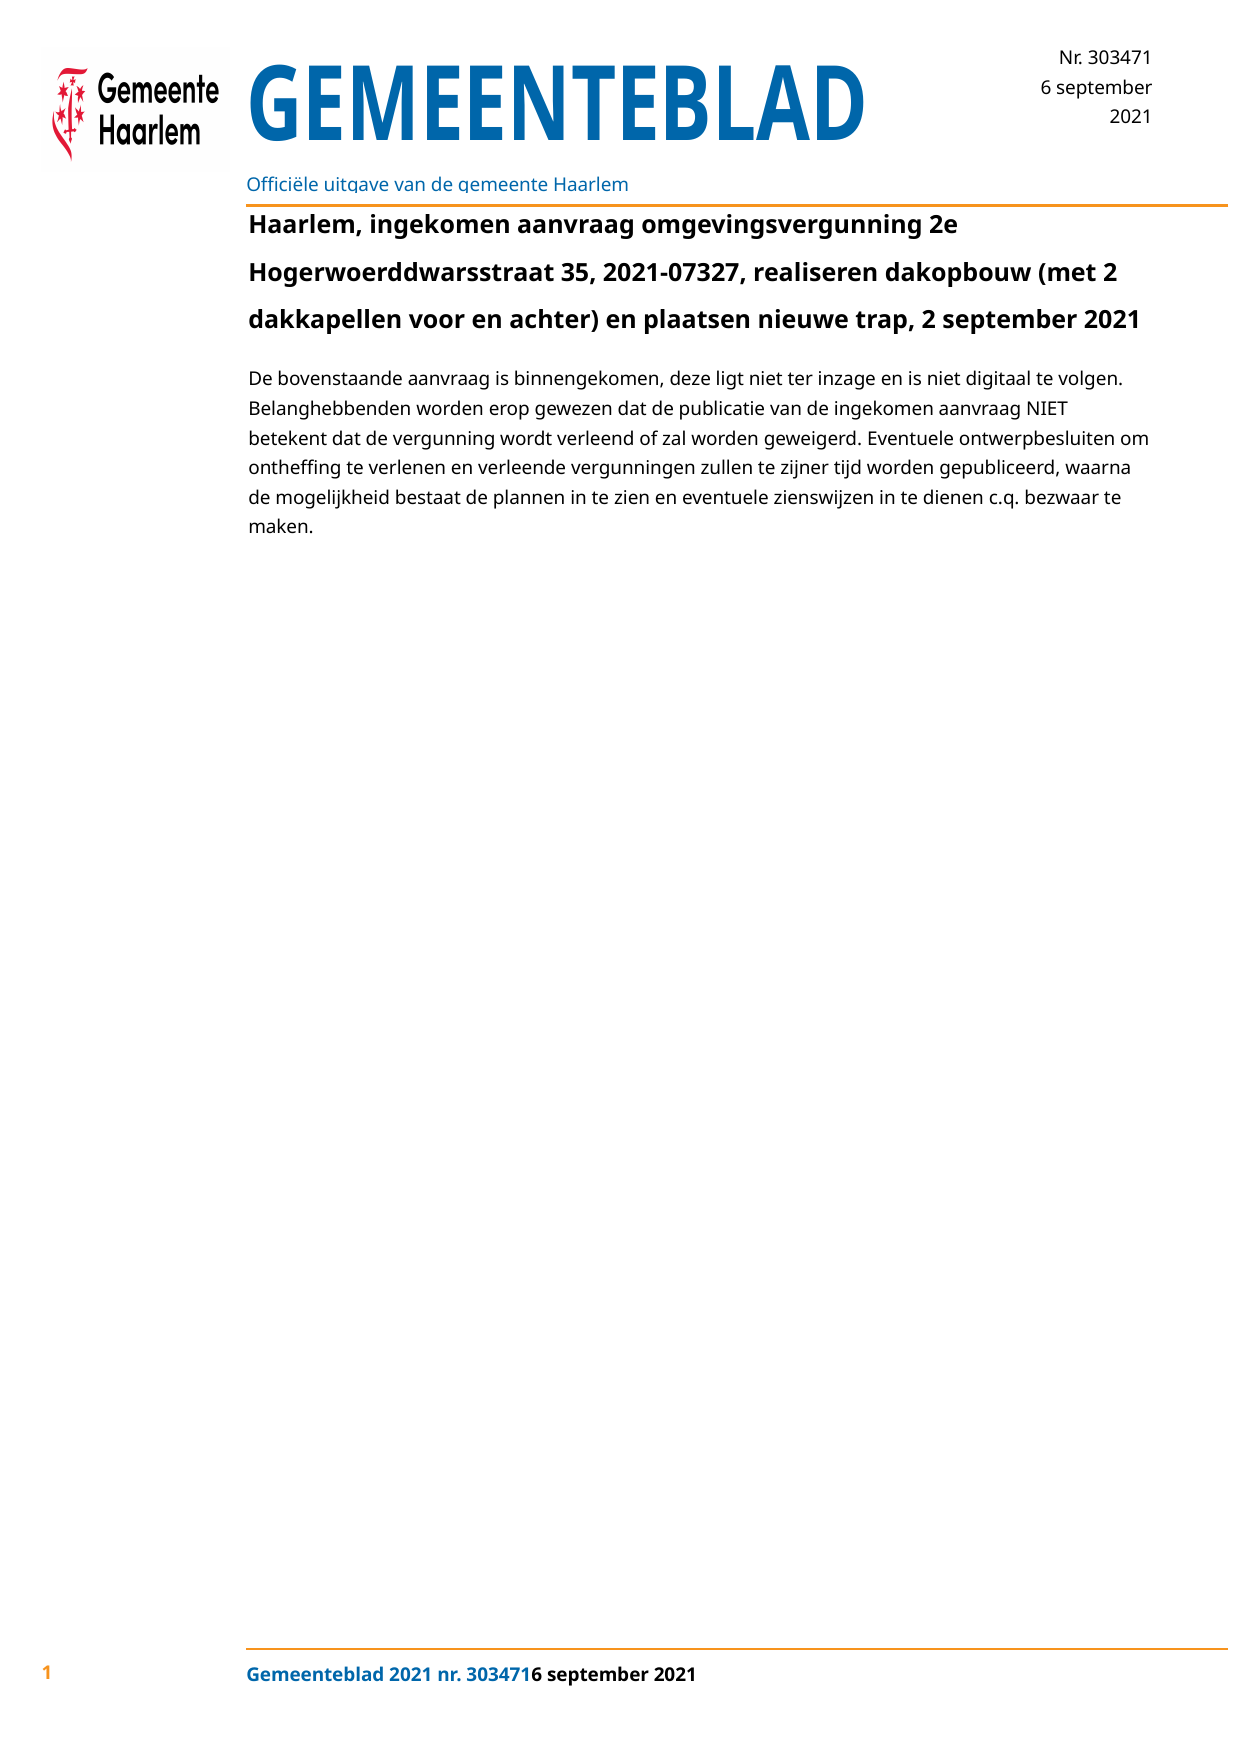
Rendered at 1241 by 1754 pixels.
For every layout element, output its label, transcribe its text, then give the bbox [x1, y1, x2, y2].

text De bovenstaande aanvraag is binnengekomen, deze ligt niet ter inzage en is niet digitaal te volgen. Belanghebbenden worden erop gewezen dat de publicatie van de ingekomen aanvraag NIET betekent dat de vergunning wordt verleend of zal worden geweigerd. Eventuele ontwerpbesluiten om ontheffing te verlenen en verleende vergunningen zullen te zijner tijd worden gepubliceerd, waarna de mogelijkheid bestaat de plannen in te zien en eventuele zienswijzen in te dienen c.q. bezwaar te maken. [248, 366, 1152, 539]
text Haarlem, ingekomen aanvraag omgevingsvergunning 2e Hogerwoerddwarsstraat 35, 2021-07327, realiseren dakopbouw (met 2 dakkapellen voor en achter) en plaatsen nieuwe trap, 2 september 2021 [248, 207, 1152, 336]
picture [41, 47, 231, 172]
